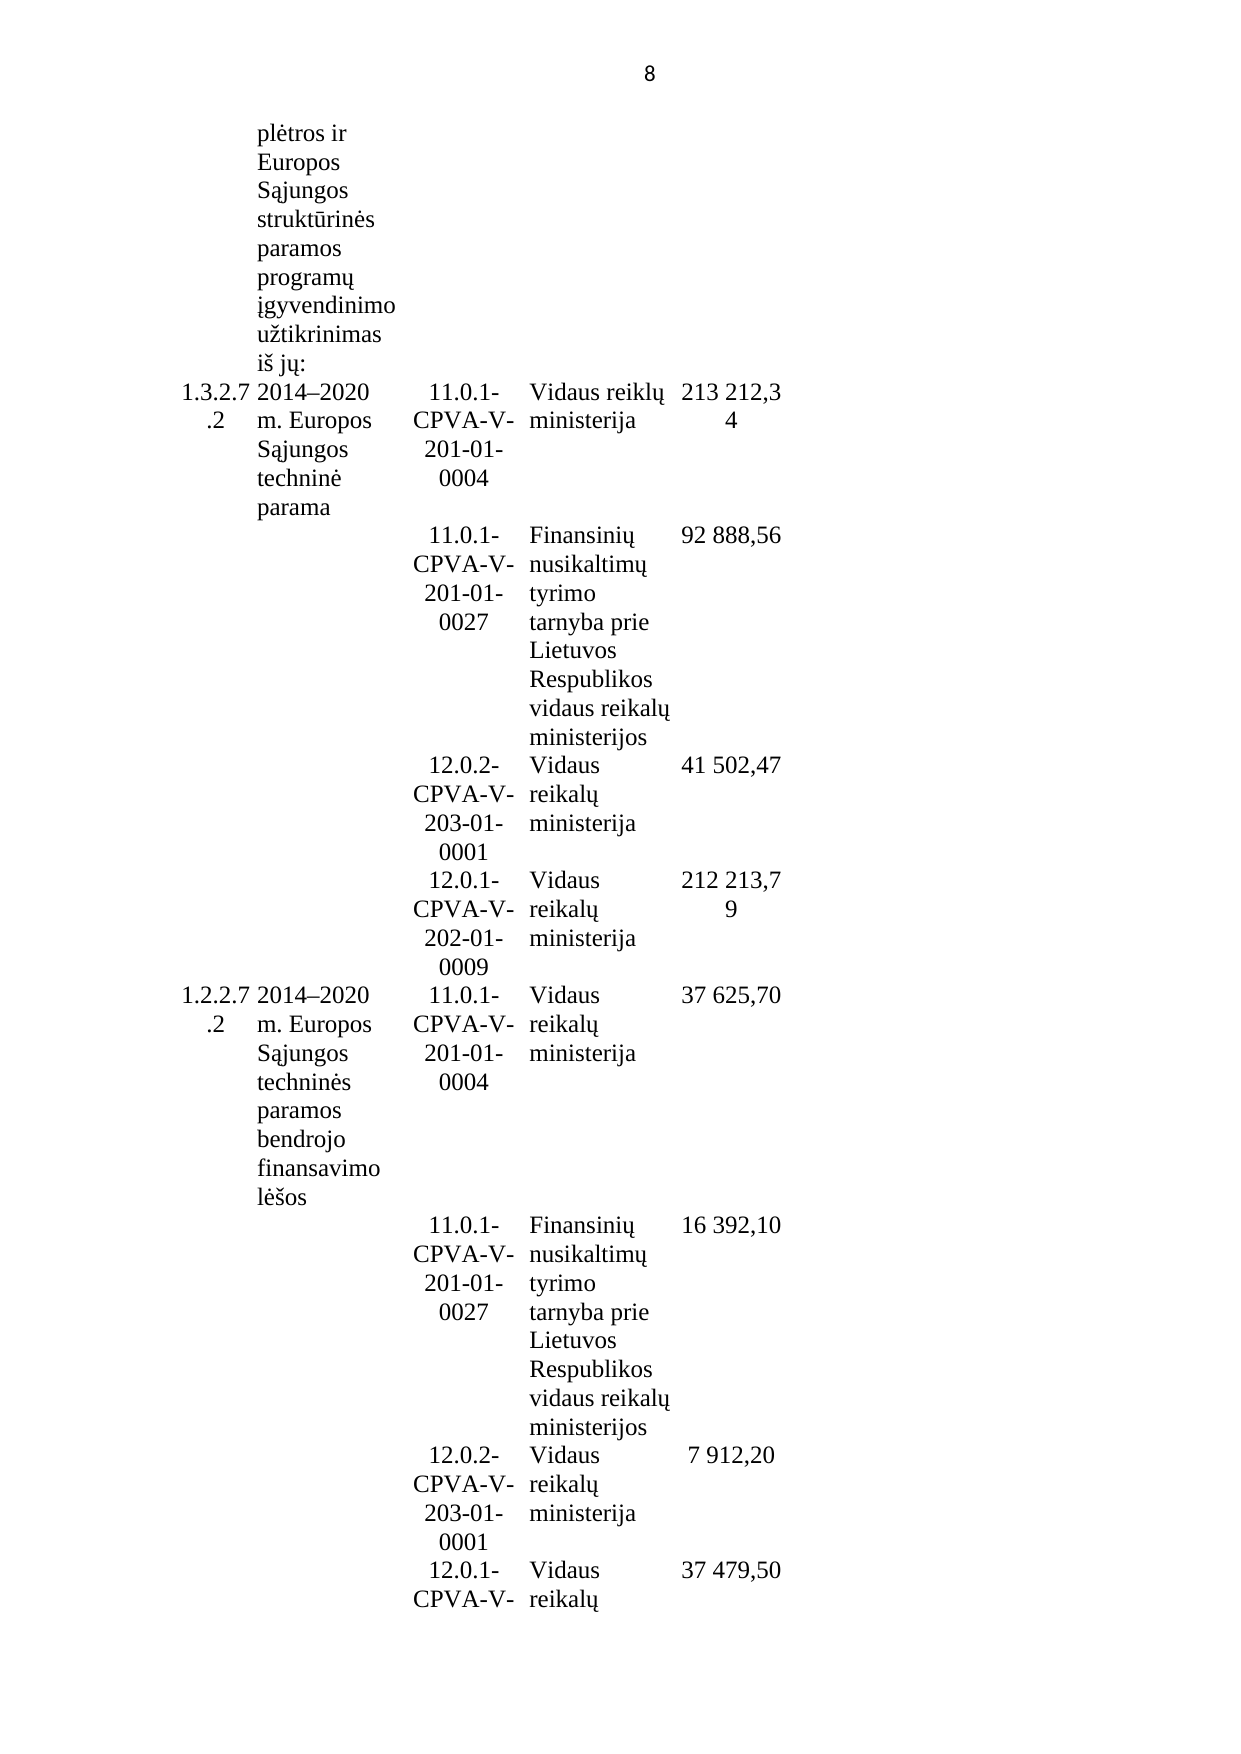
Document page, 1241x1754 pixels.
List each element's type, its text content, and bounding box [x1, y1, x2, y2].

table_cell [1009, 981, 1122, 1211]
table_cell [177, 751, 254, 866]
table_cell [401, 348, 526, 377]
table_cell plėtros ir Europos Sąjungos struktūrinės paramos programų įgyvendinimo užtikrinimas [254, 118, 401, 348]
table_cell [787, 1556, 1009, 1613]
table_cell [254, 1211, 401, 1441]
table_cell [787, 1441, 1009, 1556]
table_cell 11.0.1-CPVA-V-201-01-0004 [401, 981, 526, 1211]
table_cell 1.3.2.7.2 [177, 377, 254, 521]
table_cell 16 392,10 [675, 1211, 787, 1441]
table_cell [177, 1556, 254, 1613]
table_cell [675, 348, 787, 377]
table_cell [254, 1556, 401, 1613]
table_cell 213 212,34 [675, 377, 787, 521]
table_cell [254, 521, 401, 751]
table_cell [1009, 118, 1122, 348]
table_cell 12.0.1-CPVA-V-202-01-0009 [401, 866, 526, 981]
table_cell [177, 118, 254, 348]
table_cell [526, 118, 675, 348]
table_cell [787, 751, 1009, 866]
table_cell 12.0.2-CPVA-V-203-01-0001 [401, 1441, 526, 1556]
table_cell [1009, 377, 1122, 521]
table_cell 41 502,47 [675, 751, 787, 866]
table_cell [1009, 1556, 1122, 1613]
table_cell Vidaus reikalų ministerija [526, 866, 675, 981]
table_cell Vidaus reikalų ministerija [526, 981, 675, 1211]
table_cell 1.2.2.7.2 [177, 981, 254, 1211]
table_cell [787, 118, 1009, 348]
table_cell Vidaus reiklų ministerija [526, 377, 675, 521]
table_cell [787, 1211, 1009, 1441]
table_cell [526, 348, 675, 377]
table_cell 37 479,50 [675, 1556, 787, 1613]
table_cell [1009, 348, 1122, 377]
table_cell [401, 118, 526, 348]
table_cell 37 625,70 [675, 981, 787, 1211]
table_cell [177, 1211, 254, 1441]
table_cell 92 888,56 [675, 521, 787, 751]
table_cell Vidaus reikalų ministerija [526, 1441, 675, 1556]
table_cell Finansinių nusikaltimų tyrimo tarnyba prie Lietuvos Respublikos vidaus reikalų ministerijos [526, 521, 675, 751]
table_cell [254, 751, 401, 866]
table_cell 11.0.1-CPVA-V-201-01-0027 [401, 1211, 526, 1441]
table_cell [177, 866, 254, 981]
table_cell 11.0.1-CPVA-V-201-01-0027 [401, 521, 526, 751]
table_cell 212 213,79 [675, 866, 787, 981]
table_cell [1009, 1441, 1122, 1556]
table_cell [177, 348, 254, 377]
table_cell Vidaus reikalų ministerija [526, 751, 675, 866]
table_cell [254, 866, 401, 981]
table_cell [787, 866, 1009, 981]
table_cell 2014–2020 m. Europos Sąjungos techninė parama [254, 377, 401, 521]
table_cell [1009, 751, 1122, 866]
table_cell [787, 981, 1009, 1211]
table_cell Vidaus reikalų [526, 1556, 675, 1613]
table_cell [254, 1441, 401, 1556]
table_cell 12.0.2-CPVA-V-203-01-0001 [401, 751, 526, 866]
table_cell 7 912,20 [675, 1441, 787, 1556]
table_cell [1009, 521, 1122, 751]
table_cell [1009, 1211, 1122, 1441]
table_cell [177, 1441, 254, 1556]
table_cell 2014–2020 m. Europos Sąjungos techninės paramos bendrojo finansavimo lėšos [254, 981, 401, 1211]
table_cell Finansinių nusikaltimų tyrimo tarnyba prie Lietuvos Respublikos vidaus reikalų ministerijos [526, 1211, 675, 1441]
table_cell 11.0.1-CPVA-V-201-01-0004 [401, 377, 526, 521]
table_cell [675, 118, 787, 348]
table_cell [177, 521, 254, 751]
table_cell [1009, 866, 1122, 981]
table_cell 12.0.1-CPVA-V- [401, 1556, 526, 1613]
table_cell [787, 521, 1009, 751]
table_cell [787, 377, 1009, 521]
table_cell [787, 348, 1009, 377]
table_cell iš jų: [254, 348, 401, 377]
